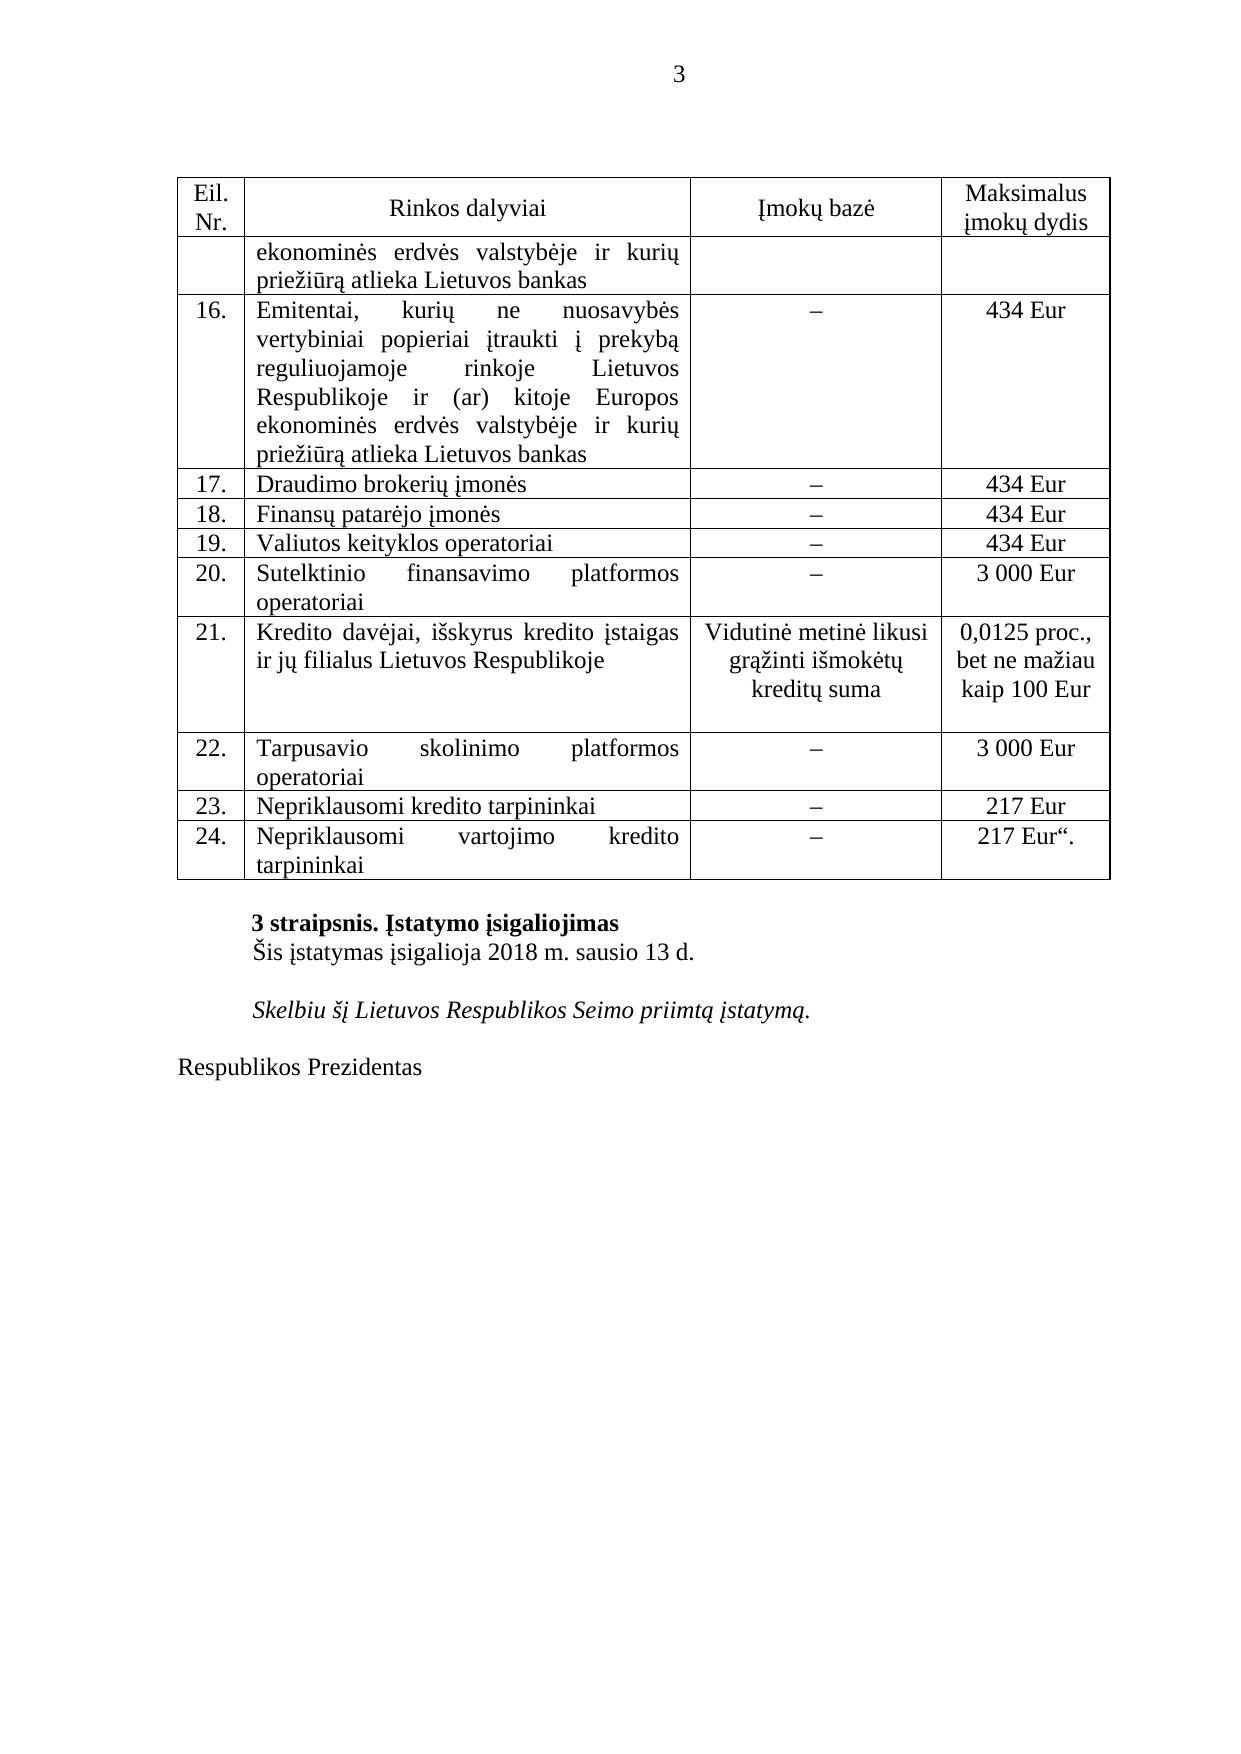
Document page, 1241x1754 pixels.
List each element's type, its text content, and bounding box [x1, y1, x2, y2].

text Šis įstatymas įsigalioja 2018 m. sausio 13 d. [177, 937, 1181, 966]
table_cell [1111, 468, 1151, 498]
table_cell [1111, 790, 1151, 820]
table_cell 20. [178, 558, 244, 616]
table_cell [1111, 732, 1151, 790]
table_cell 434 Eur [942, 469, 1109, 498]
table_cell 19. [178, 529, 244, 557]
table_cell 434 Eur [942, 295, 1109, 468]
table_cell – [691, 821, 941, 879]
table_header Rinkos dalyviai [245, 178, 690, 236]
table_cell 434 Eur [942, 499, 1109, 527]
table_cell – [691, 529, 941, 557]
table_cell [1111, 528, 1151, 557]
table_cell [942, 237, 1109, 294]
text 3 straipsnis. Įstatymo įsigaliojimas [177, 908, 1181, 937]
table_cell 23. [178, 791, 244, 820]
table_cell 217 Eur“. [942, 821, 1109, 879]
table_cell [1111, 616, 1151, 732]
table_cell 18. [178, 499, 244, 527]
table_cell [1111, 498, 1151, 527]
table_cell Draudimo brokerių įmonės [245, 469, 690, 498]
table_cell – [691, 558, 941, 616]
table_cell Sutelktinio finansavimo platformos operatoriai [245, 558, 690, 616]
table_cell ekonominės erdvės valstybėje ir kurių priežiūrą atlieka Lietuvos bankas [245, 237, 690, 294]
table_cell – [691, 469, 941, 498]
table_cell Emitentai, kurių ne nuosavybės vertybiniai popieriai įtraukti į prekybą reguliuojamoje rinkoje Lietuvos Respublikoje ir (ar) kitoje Europos ekonominės erdvės valstybėje ir kurių priežiūrą atlieka Lietuvos bankas [245, 295, 690, 468]
table_cell Nepriklausomi vartojimo kredito tarpininkai [245, 821, 690, 879]
table_cell 434 Eur [942, 529, 1109, 557]
table_cell Vidutinė metinė likusi grąžinti išmokėtų kreditų suma [691, 617, 941, 732]
table_cell Kredito davėjai, išskyrus kredito įstaigas ir jų filialus Lietuvos Respublikoje [245, 617, 690, 732]
table_cell [1111, 820, 1151, 879]
table_cell [1111, 294, 1151, 468]
table_header [1111, 177, 1151, 236]
table_cell 21. [178, 617, 244, 732]
table_cell 17. [178, 469, 244, 498]
table_cell [1111, 236, 1151, 294]
table_cell [691, 237, 941, 294]
table_cell Tarpusavio skolinimo platformos operatoriai [245, 733, 690, 790]
text Respublikos Prezidentas [177, 1052, 1181, 1081]
table_cell – [691, 733, 941, 790]
table_cell – [691, 499, 941, 527]
table_cell Nepriklausomi kredito tarpininkai [245, 791, 690, 820]
table_cell 24. [178, 821, 244, 879]
table_cell 3 000 Eur [942, 733, 1109, 790]
table_cell – [691, 295, 941, 468]
table_header Maksimalus įmokų dydis [942, 178, 1109, 236]
text Skelbiu šį Lietuvos Respublikos Seimo priimtą įstatymą. [177, 995, 1181, 1023]
table_cell 0,0125 proc., bet ne mažiau kaip 100 Eur [942, 617, 1109, 732]
table_cell 217 Eur [942, 791, 1109, 820]
table_cell [178, 237, 244, 294]
table_header Eil. Nr. [178, 178, 244, 236]
table_header Įmokų bazė [691, 178, 941, 236]
table_cell 22. [178, 733, 244, 790]
table_cell Valiutos keityklos operatoriai [245, 529, 690, 557]
table_cell 16. [178, 295, 244, 468]
table_cell 3 000 Eur [942, 558, 1109, 616]
table_cell – [691, 791, 941, 820]
table_cell Finansų patarėjo įmonės [245, 499, 690, 527]
table_cell [1111, 557, 1151, 616]
